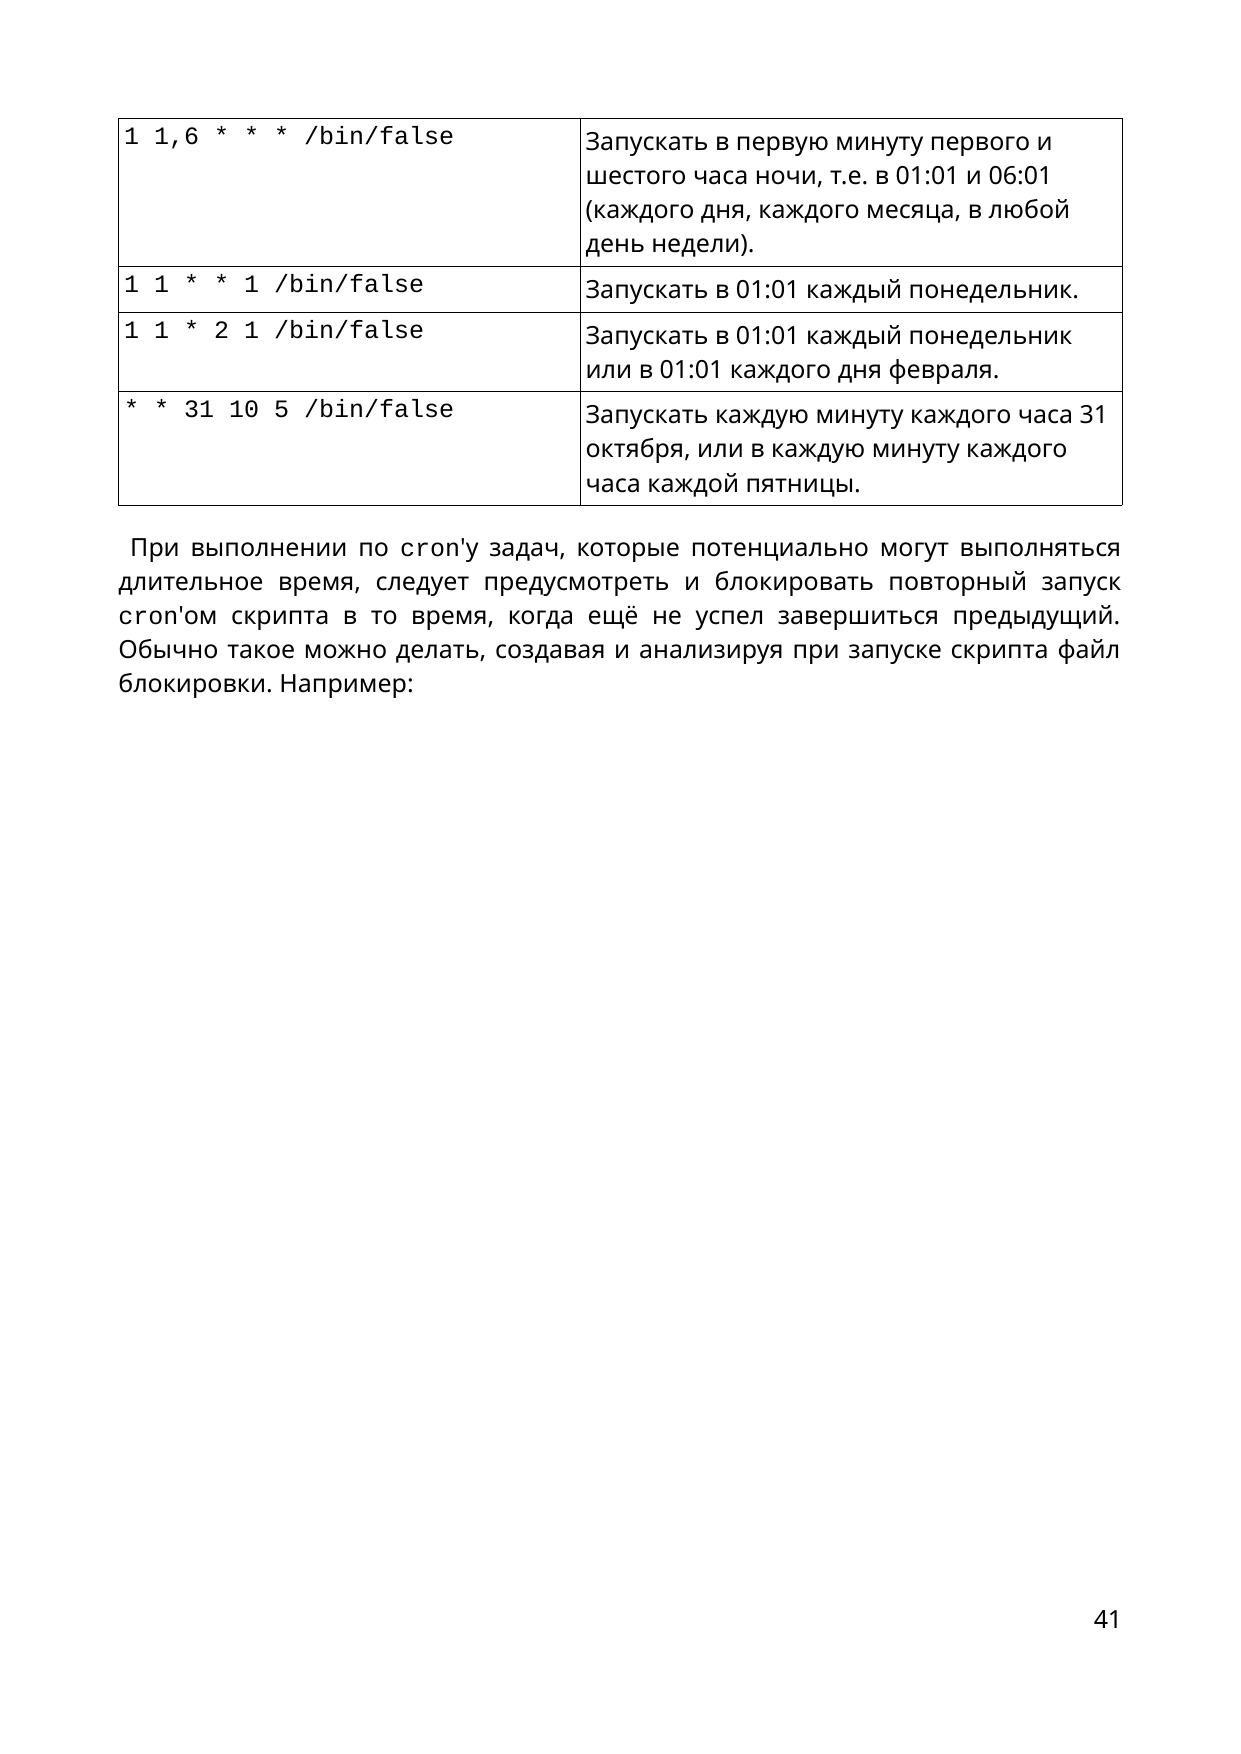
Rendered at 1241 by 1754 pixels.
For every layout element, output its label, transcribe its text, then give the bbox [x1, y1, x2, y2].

table_cell * * 31 10 5 /bin/false [119, 392, 580, 505]
table_cell 1 1,6 * * * /bin/false [119, 119, 580, 266]
table_cell Запускать в 01:01 каждый понедельник. [581, 267, 1122, 312]
text При выполнении по cron'у задач, которые потенциально могут выполняться длительное время, следует предусмотреть и блокировать повторный запуск cron'ом скрипта в то время, когда ещё не успел завершиться предыдущий. Обычно такое можно делать, создавая и анализируя при запуске скрипта файл блокировки. Например: [118, 529, 1122, 700]
table_cell 1 1 * 2 1 /bin/false [119, 313, 580, 391]
table_cell Запускать в 01:01 каждый понедельник или в 01:01 каждого дня февраля. [581, 313, 1122, 391]
table_cell 1 1 * * 1 /bin/false [119, 267, 580, 312]
table_cell Запускать в первую минуту первого и шестого часа ночи, т.е. в 01:01 и 06:01 (каждого дня, каждого месяца, в любой день недели). [581, 119, 1122, 266]
table_cell Запускать каждую минуту каждого часа 31 октября, или в каждую минуту каждого часа каждой пятницы. [581, 392, 1122, 505]
